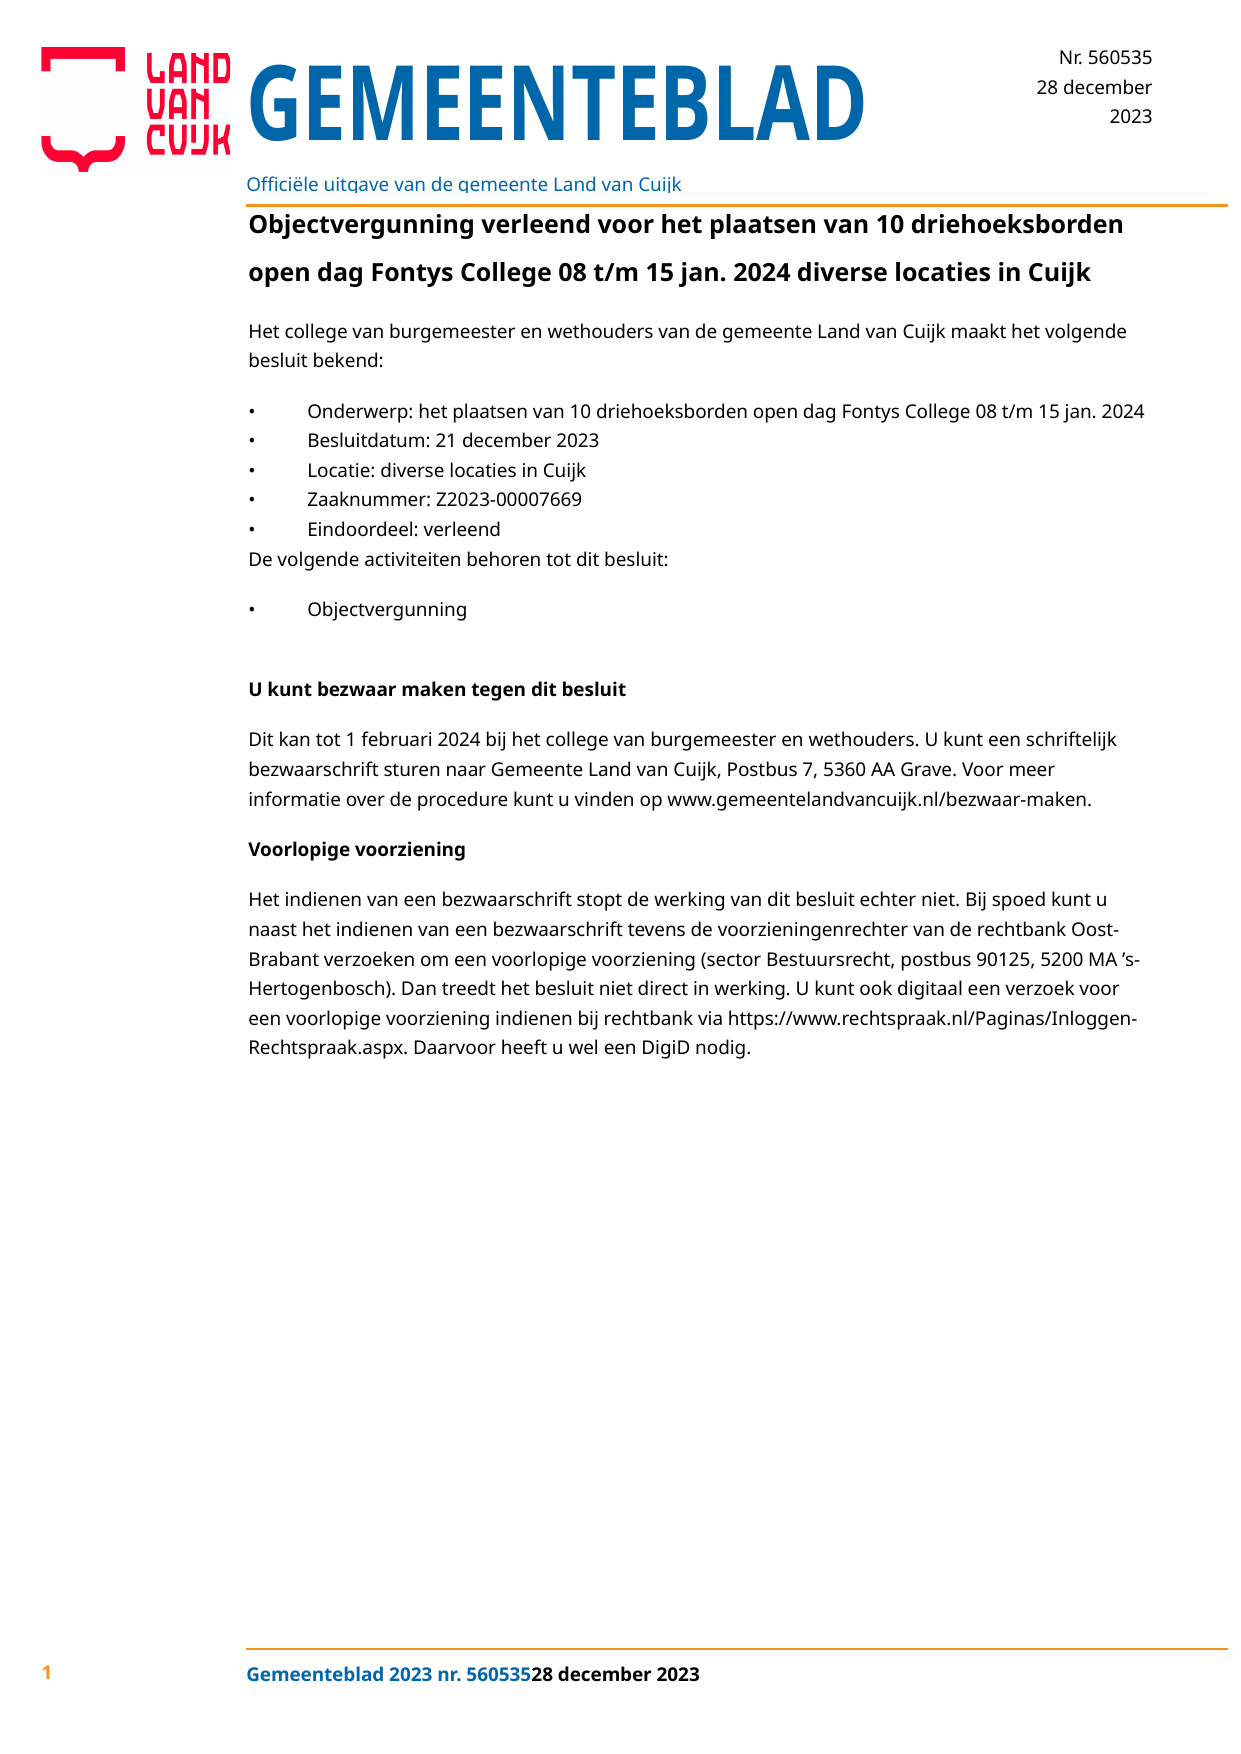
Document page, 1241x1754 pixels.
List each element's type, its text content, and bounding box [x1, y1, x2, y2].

list Zaaknummer: Z2023-00007669 [248, 487, 1152, 512]
list Eindoordeel: verleend [248, 516, 1152, 542]
text Objectvergunning verleend voor het plaatsen van 10 driehoeksborden open dag Fontys College 08 t/m 15 jan. 2024 diverse locaties in Cuijk [248, 207, 1152, 288]
text Dit kan tot 1 februari 2024 bij het college van burgemeester en wethouders. U kunt een schriftelijk bezwaarschrift sturen naar Gemeente Land van Cuijk, Postbus 7, 5360 AA Grave. Voor meer informatie over de procedure kunt u vinden op www.gemeentelandvancuijk.nl/bezwaar-maken. [248, 727, 1152, 812]
text De volgende activiteiten behoren tot dit besluit: [248, 546, 1152, 572]
list Besluitdatum: 21 december 2023 [248, 427, 1152, 453]
list Onderwerp: het plaatsen van 10 driehoeksborden open dag Fontys College 08 t/m 15 jan. 2024 [248, 398, 1152, 424]
text U kunt bezwaar maken tegen dit besluit [248, 676, 1152, 702]
text Voorlopige voorziening [248, 836, 1152, 862]
text Het college van burgemeester en wethouders van de gemeente Land van Cuijk maakt het volgende besluit bekend: [248, 318, 1152, 373]
picture [41, 47, 231, 172]
list Objectvergunning [248, 596, 1152, 622]
list Locatie: diverse locaties in Cuijk [248, 457, 1152, 483]
text Het indienen van een bezwaarschrift stopt de werking van dit besluit echter niet. Bij spoed kunt u naast het indienen van een bezwaarschrift tevens de voorzieningenrechter van de rechtbank Oost-Brabant verzoeken om een voorlopige voorziening (sector Bestuursrecht, postbus 90125, 5200 MA ’s-Hertogenbosch). Dan treedt het besluit niet direct in werking. U kunt ook digitaal een verzoek voor een voorlopige voorziening indienen bij rechtbank via https://www.rechtspraak.nl/Paginas/Inloggen-Rechtspraak.aspx. Daarvoor heeft u wel een DigiD nodig. [248, 887, 1152, 1060]
